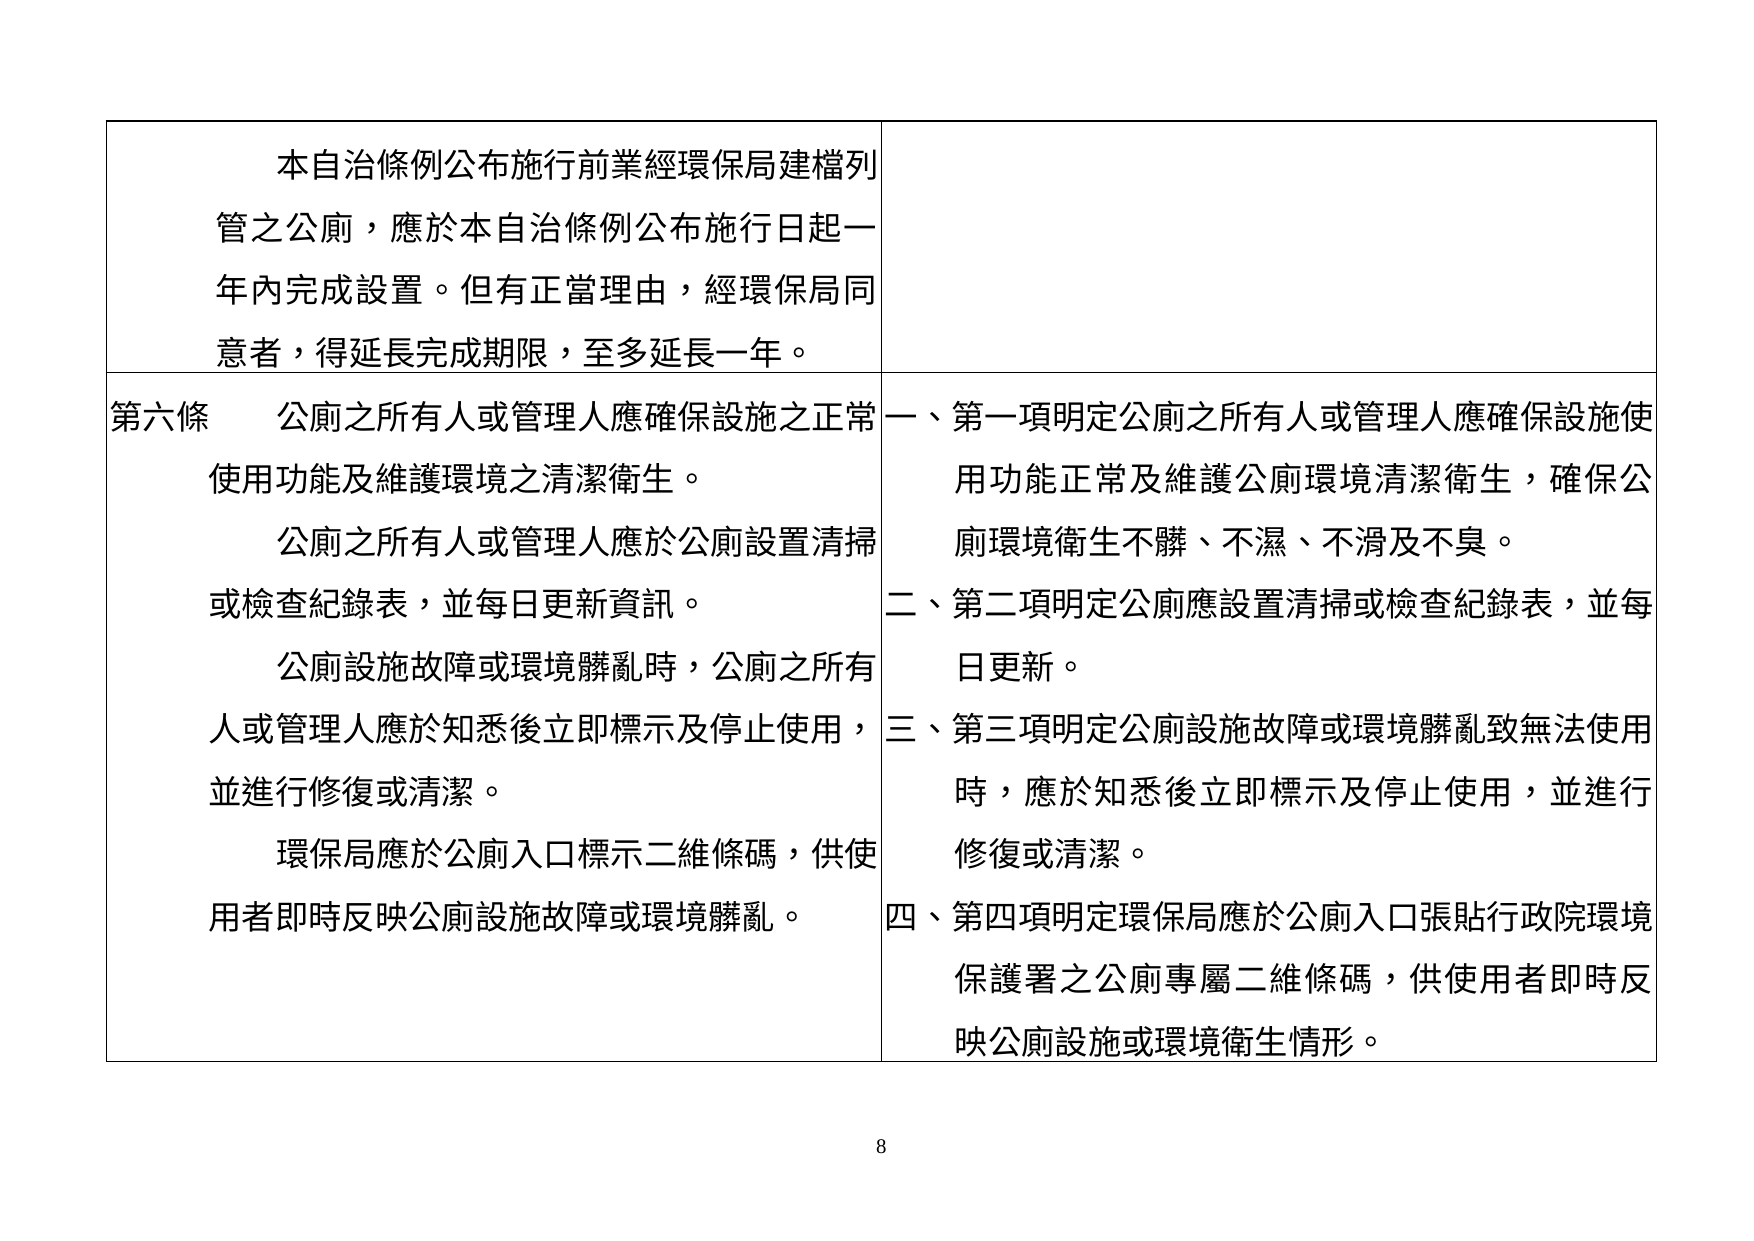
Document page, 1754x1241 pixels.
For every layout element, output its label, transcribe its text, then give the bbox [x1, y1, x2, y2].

table_cell [882, 122, 1656, 372]
table_cell 第六條 公廁之所有人或管理人應確保設施之正常使用功能及維護環境之清潔衛生。 公廁之所有人或管理人應於公廁設置清掃或檢查紀錄表，並每日更新資訊。 公廁設施故障或環境髒亂時，公廁之所有人或管理人應於知悉後立即標示及停止使用，並進行修復或清潔。 環保局應於公廁入口標示二維條碼，供使用者即時反映公廁設施故障或環境髒亂。 [107, 373, 881, 1061]
table_cell 本自治條例公布施行前業經環保局建檔列管之公廁，應於本自治條例公布施行日起一年內完成設置。但有正當理由，經環保局同意者，得延長完成期限，至多延長一年。 [107, 122, 881, 372]
table_cell 一、第一項明定公廁之所有人或管理人應確保設施使用功能正常及維護公廁環境清潔衛生，確保公廁環境衛生不髒、不濕、不滑及不臭。 二、第二項明定公廁應設置清掃或檢查紀錄表，並每日更新。 三、第三項明定公廁設施故障或環境髒亂致無法使用時，應於知悉後立即標示及停止使用，並進行修復或清潔。 四、第四項明定環保局應於公廁入口張貼行政院環境保護署之公廁專屬二維條碼，供使用者即時反映公廁設施或環境衛生情形。 [882, 373, 1656, 1061]
